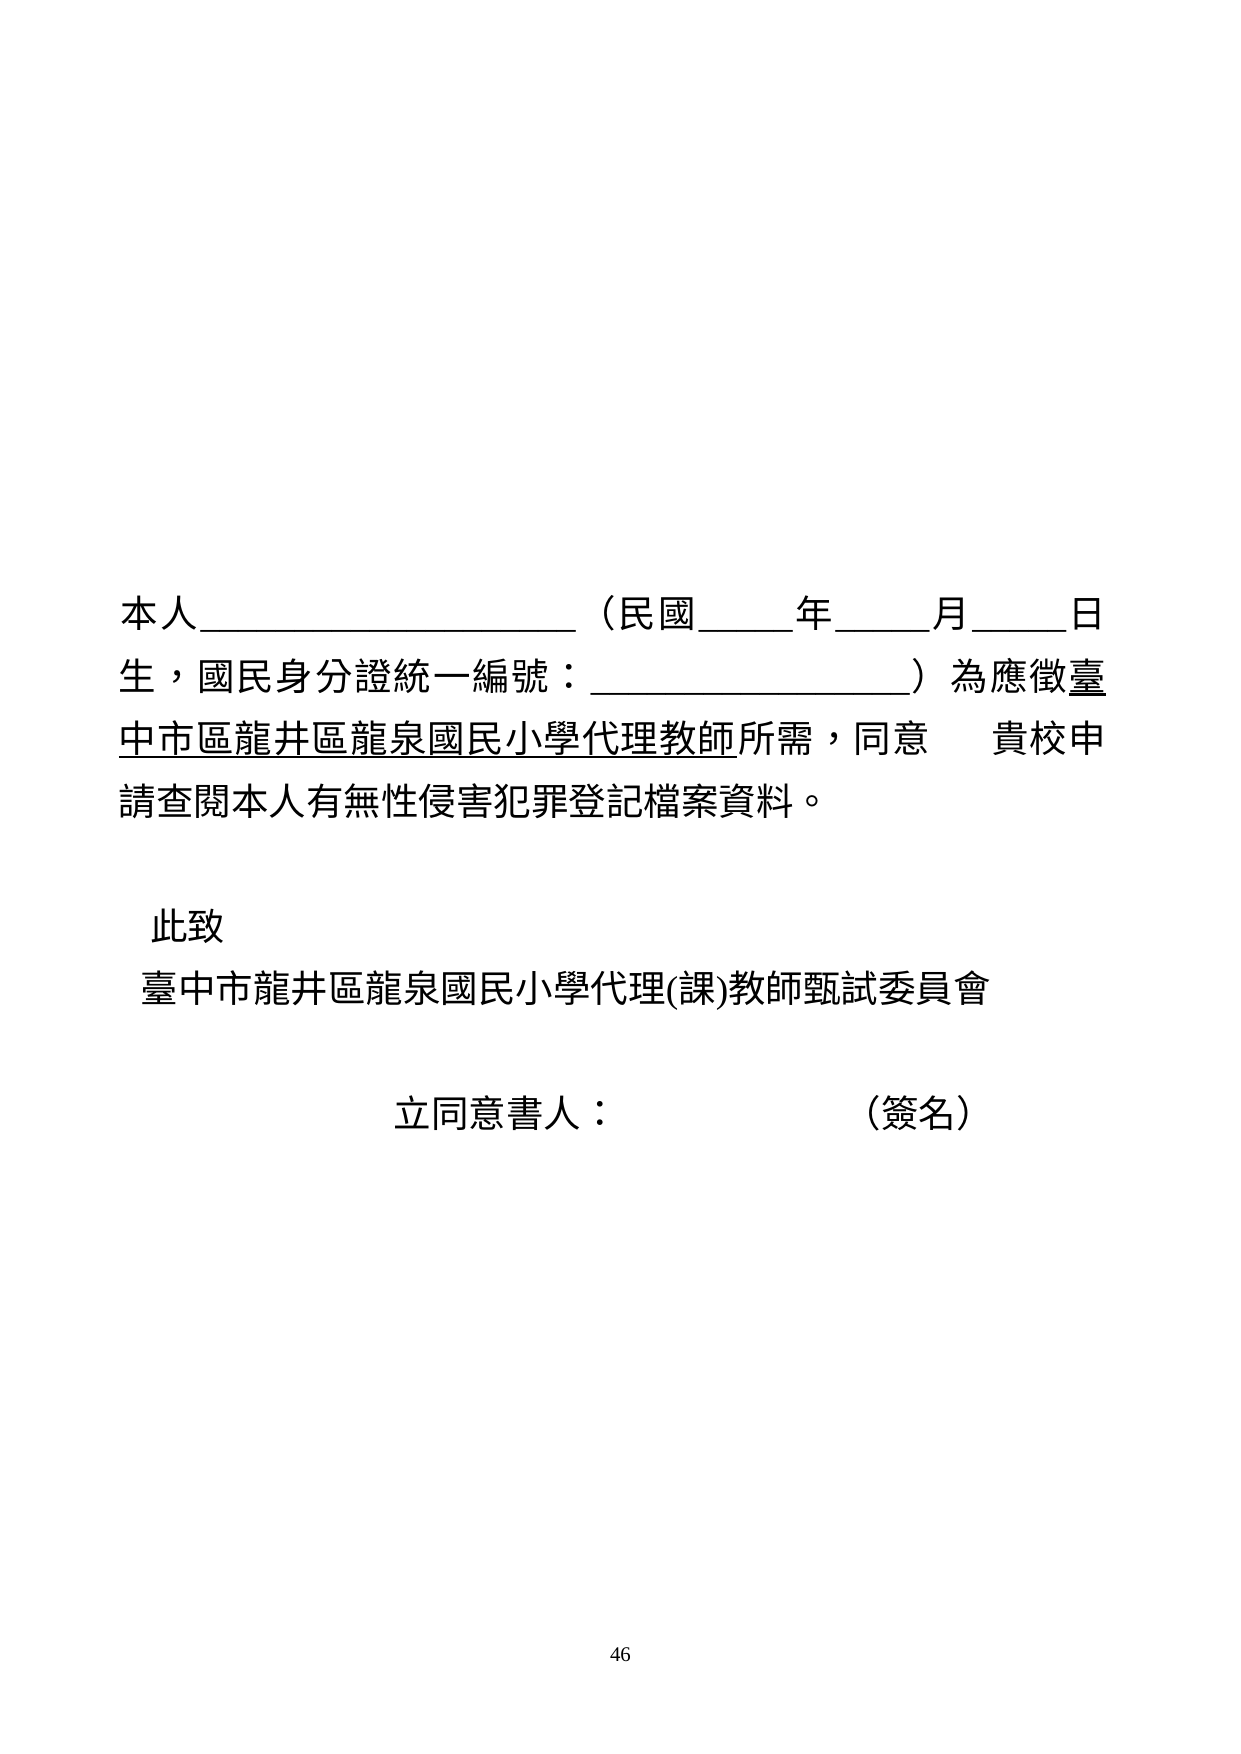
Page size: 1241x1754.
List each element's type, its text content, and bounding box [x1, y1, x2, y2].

text 立同意書人： （簽名） [75, 1069, 1165, 1132]
text 本人____________________（民國_____年_____月_____日生，國民身分證統一編號：_________________）為應徵臺中市區龍井區龍泉國民小學代理教師所需，同意 貴校申請查閱本人有無性侵害犯罪登記檔案資料。 [119, 569, 1106, 819]
text 臺中市龍井區龍泉國民小學代理(課)教師甄試委員會 [75, 944, 1165, 1007]
text 此致 [75, 882, 1165, 944]
